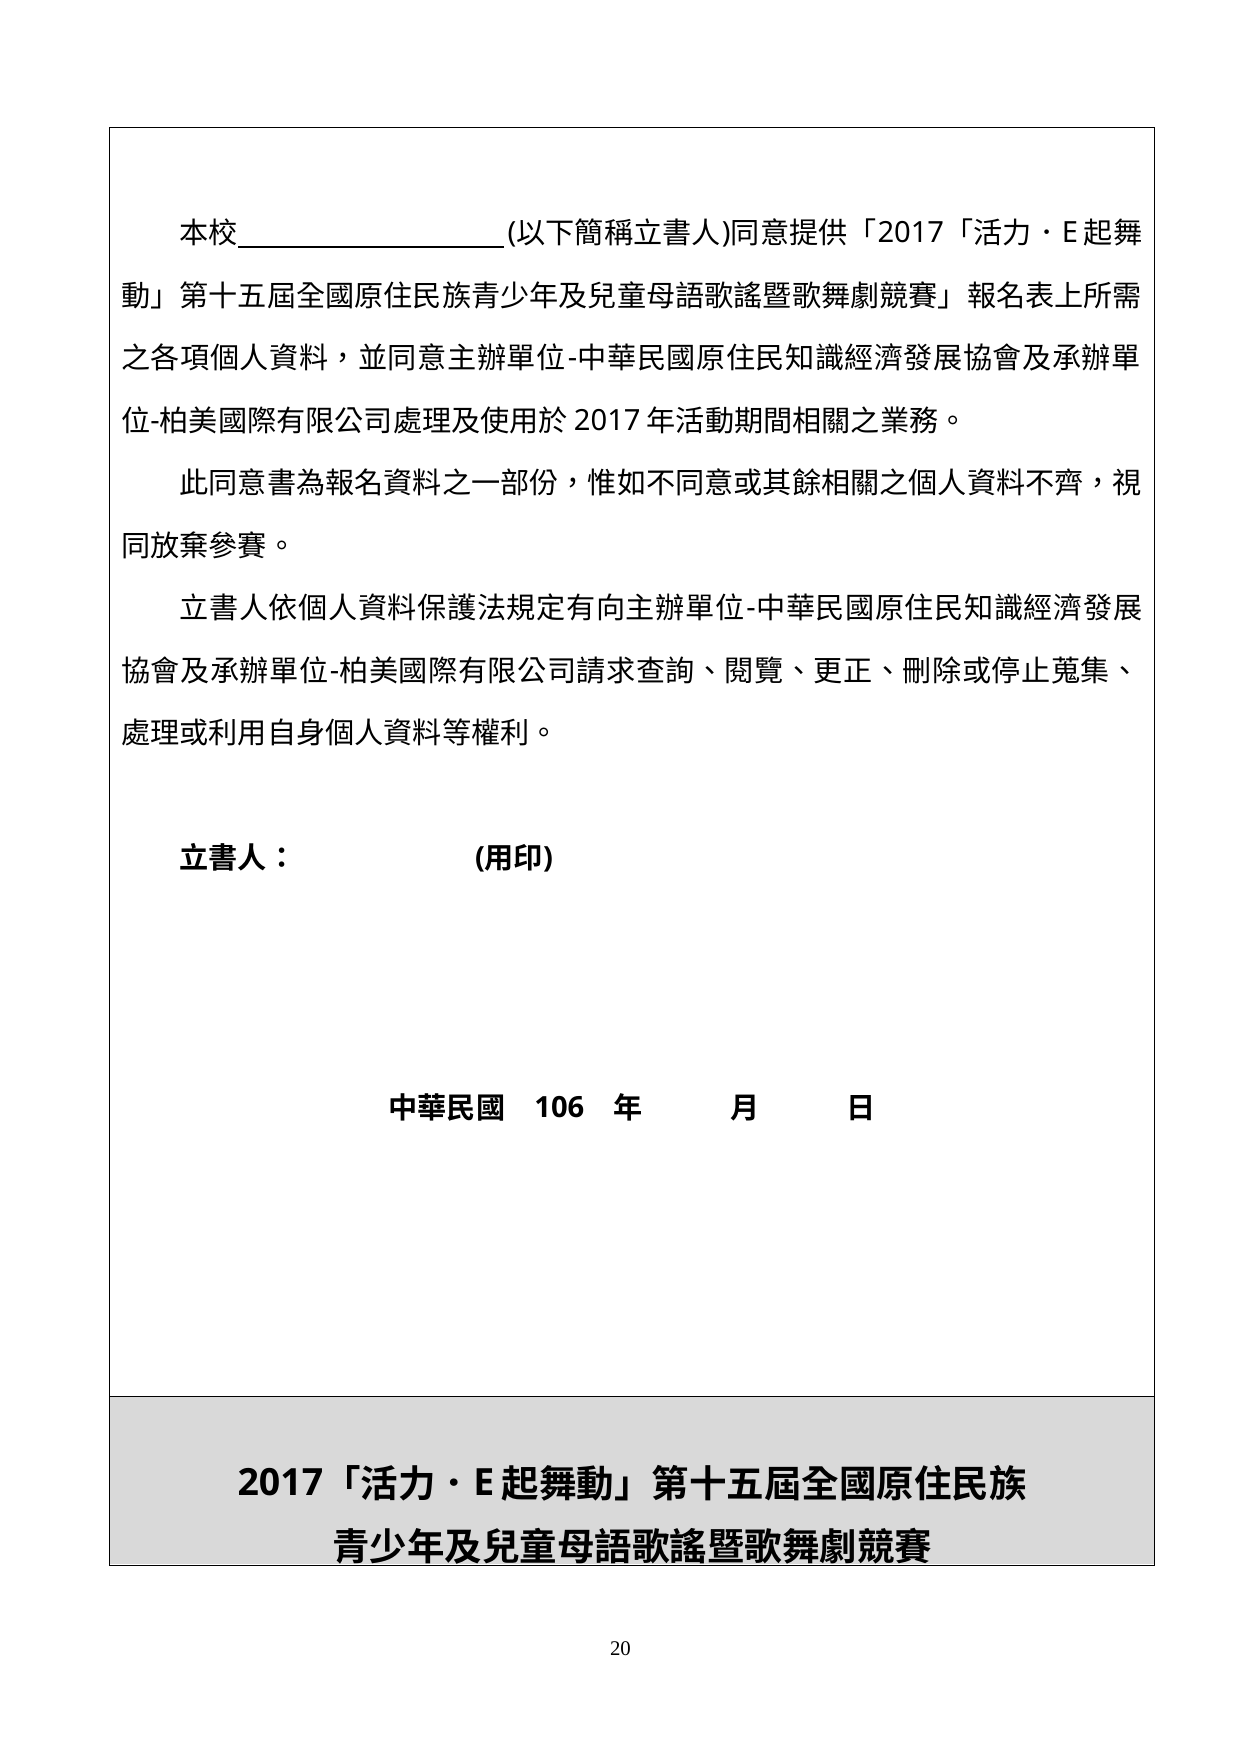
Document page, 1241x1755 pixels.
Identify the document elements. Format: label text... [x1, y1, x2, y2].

table_cell 2017「活力．E起舞動」第十五屆全國原住民族 青少年及兒童母語歌謠暨歌舞劇競賽 [110, 1397, 1154, 1564]
table_cell 本校 (以下簡稱立書人)同意提供「2017「活力．E起舞動」第十五屆全國原住民族青少年及兒童母語歌謠暨歌舞劇競賽」報名表上所需之各項個人資料，並同意主辦單位-中華民國原住民知識經濟發展協會及承辦單位-柏美國際有限公司處理及使用於2017年活動期間相關之業務。 此同意書為報名資料之一部份，惟如不同意或其餘相關之個人資料不齊，視同放棄參賽。 立書人依個人資料保護法規定有向主辦單位-中華民國原住民知識經濟發展協會及承辦單位-柏美國際有限公司請求查詢、閱覽、更正、刪除或停止蒐集、處理或利用自身個人資料等權利。 立書人： (用印) 中華民國 106 年 月 日 [110, 128, 1154, 1396]
